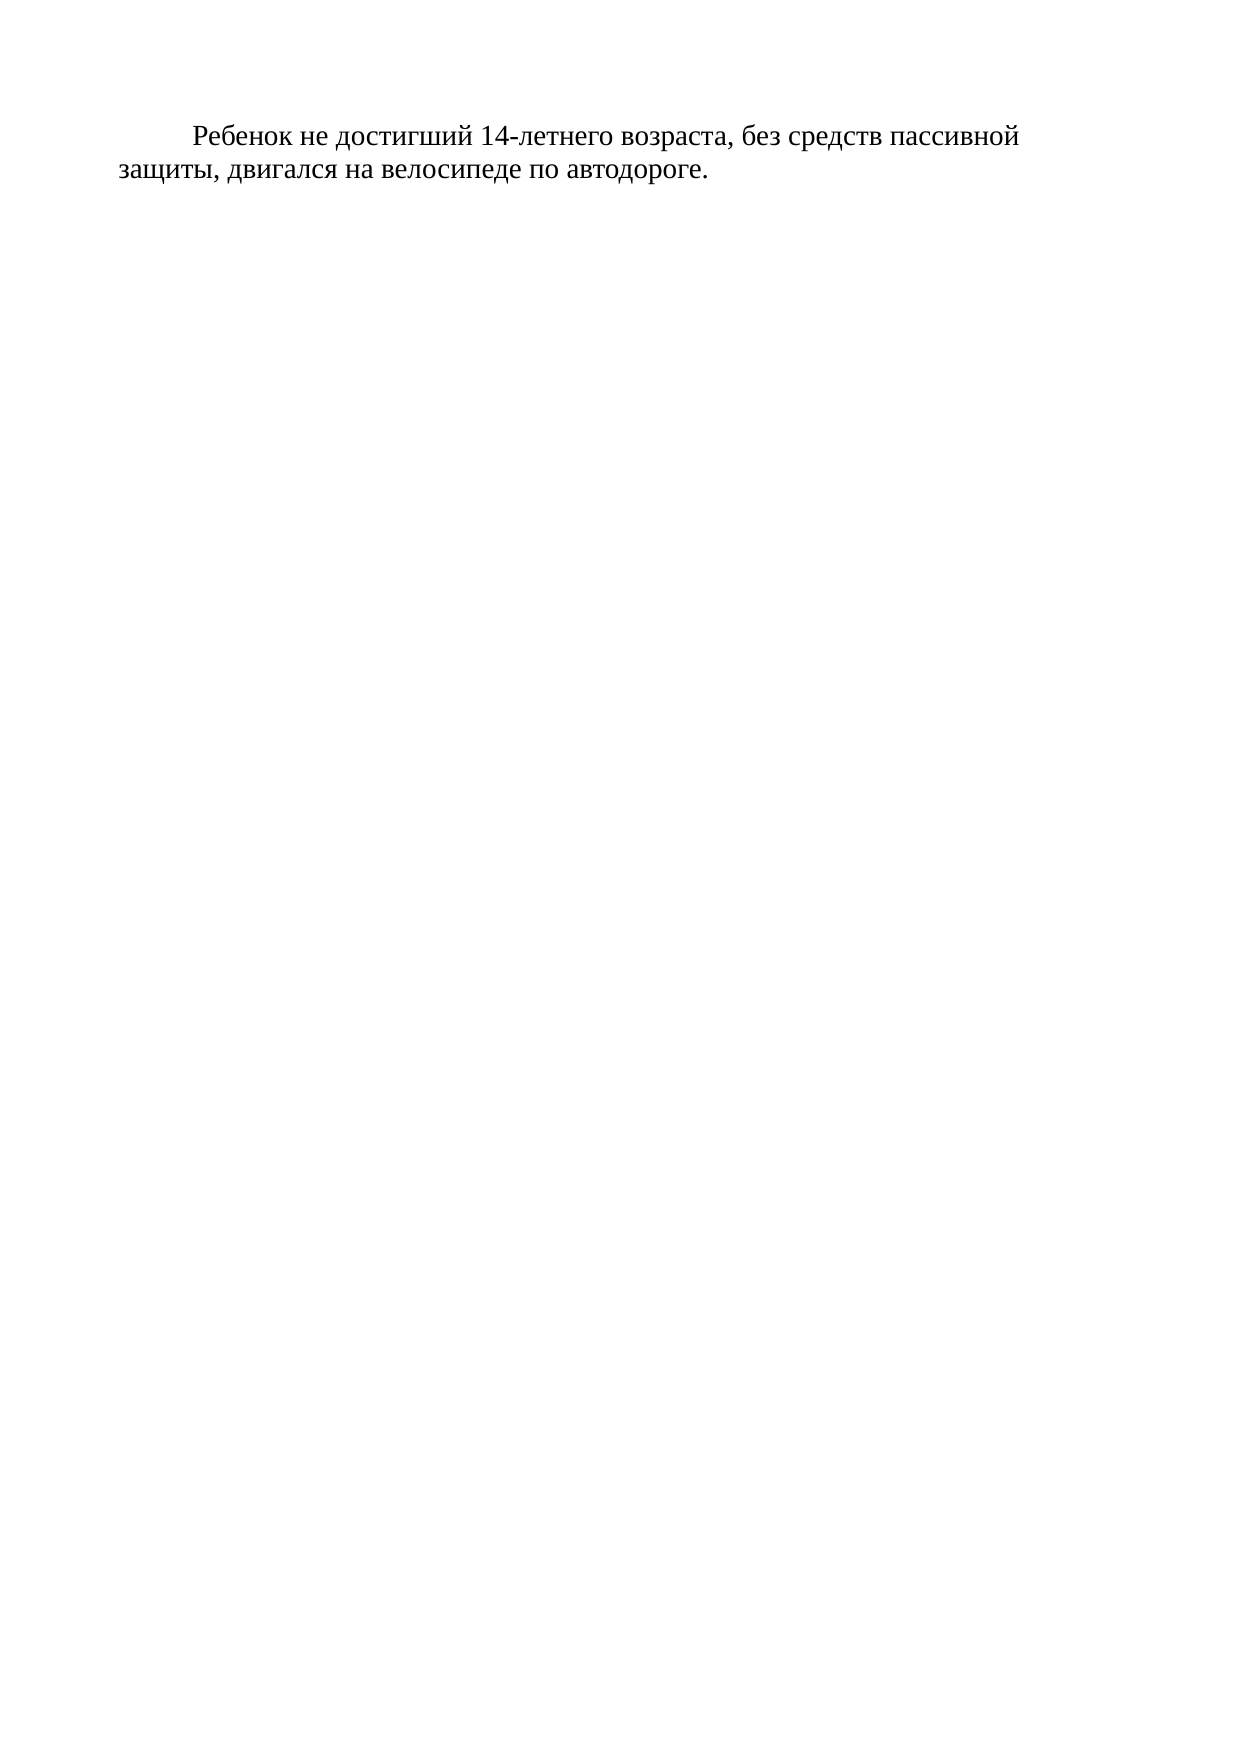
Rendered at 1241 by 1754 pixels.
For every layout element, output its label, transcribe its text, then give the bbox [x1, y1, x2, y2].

text Ребенок не достигший 14-летнего возраста, без средств пассивной защиты, двигался на велосипеде по автодороге. [118, 118, 1122, 185]
